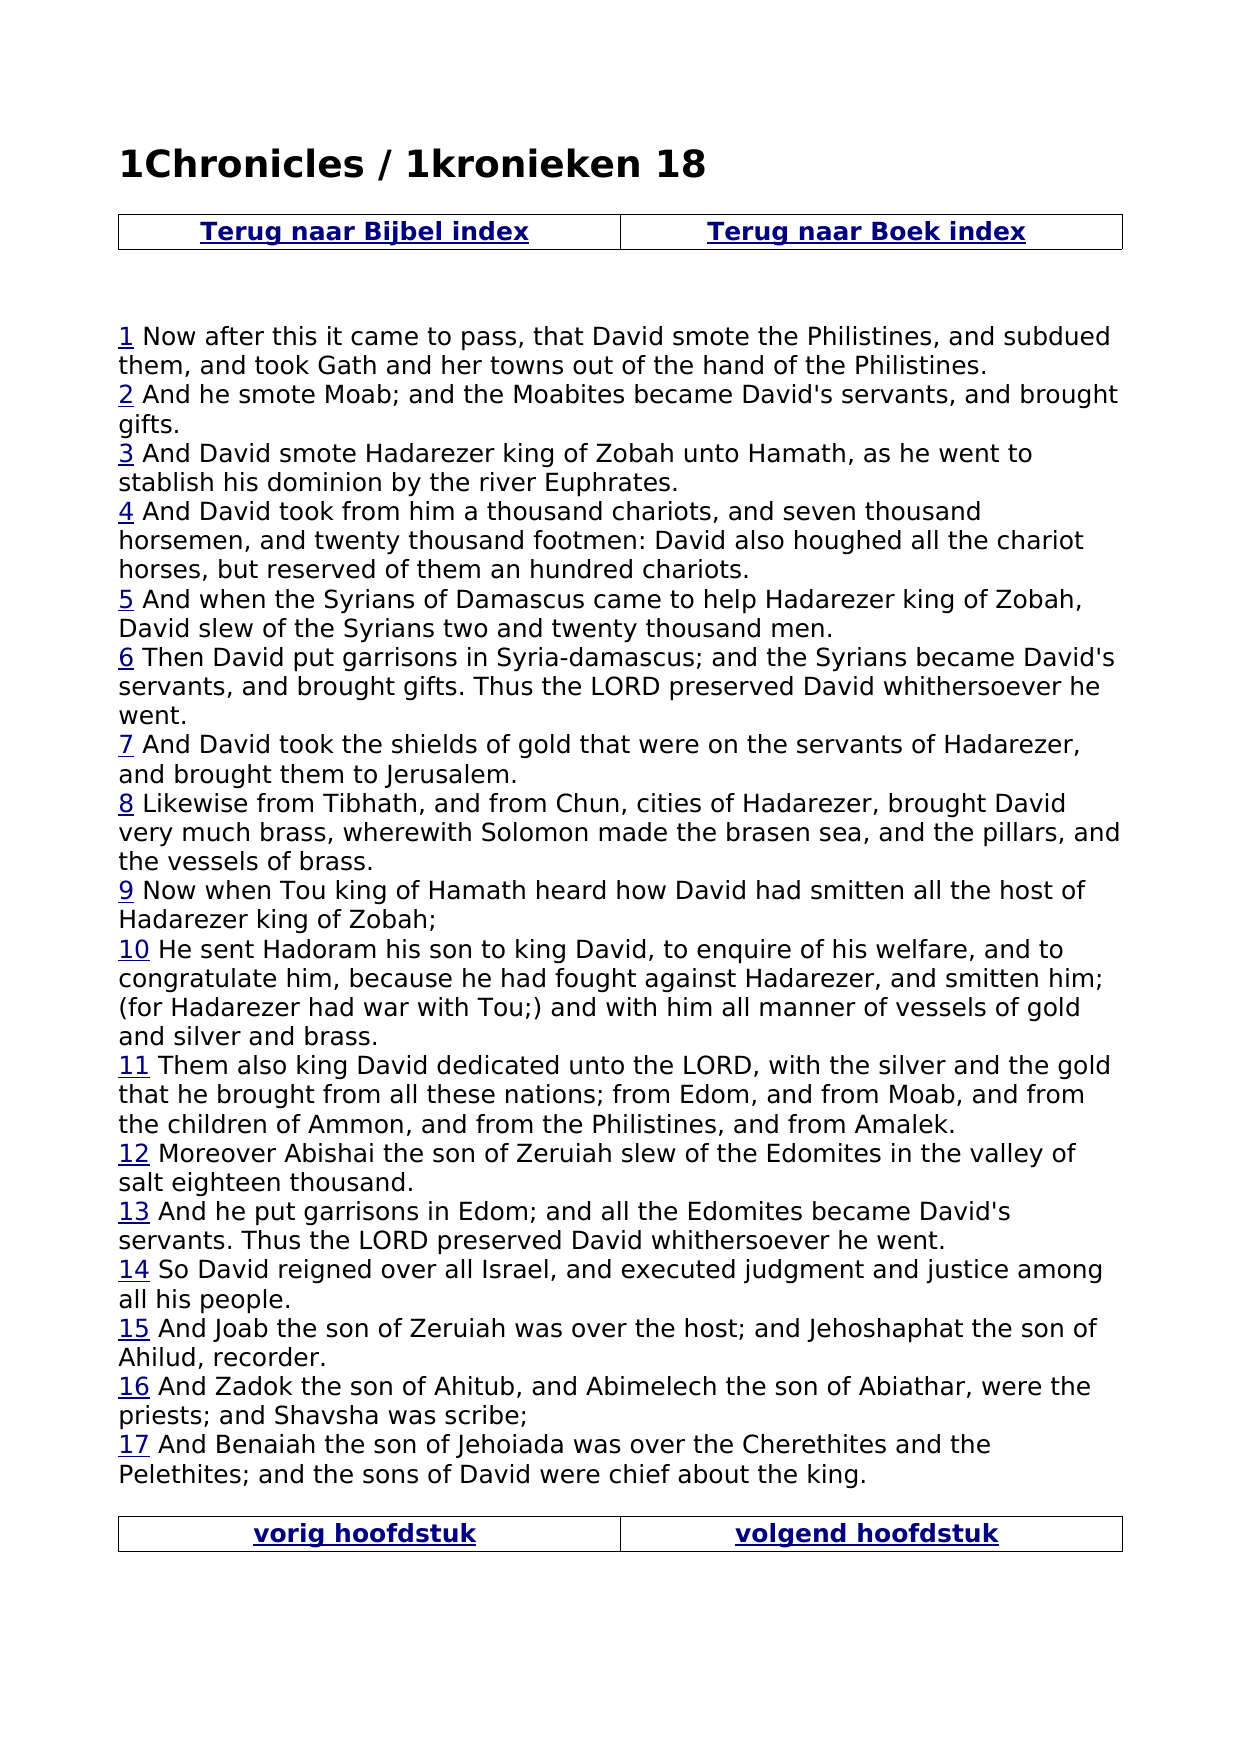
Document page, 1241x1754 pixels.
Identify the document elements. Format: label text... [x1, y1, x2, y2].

table_header Terug naar Boek index [621, 215, 1122, 249]
subtitle 1Chronicles / 1kronieken 18 [118, 143, 1122, 187]
text 1 Now after this it came to pass, that David smote the Philistines, and subdued them, and took Gath and her towns out of the hand of the Philistines. 2 And he smote Moab; and the Moabites became David's servants, and brought gifts. 3 And David smote Hadarezer king of Zobah unto Hamath, as he went to stablish his dominion by the river Euphrates. 4 And David took from him a thousand chariots, and seven thousand horsemen, and twenty thousand footmen: David also houghed all the chariot horses, but reserved of them an hundred chariots. 5 And when the Syrians of Damascus came to help Hadarezer king of Zobah, David slew of the Syrians two and twenty thousand men. 6 Then David put garrisons in Syria-damascus; and the Syrians became David's servants, and brought gifts. Thus the LORD preserved David whithersoever he went. 7 And David took the shields of gold that were on the servants of Hadarezer, and brought them to Jerusalem. 8 Likewise from Tibhath, and from Chun, cities of Hadarezer, brought David very much brass, wherewith Solomon made the brasen sea, and the pillars, and the vessels of brass. 9 Now when Tou king of Hamath heard how David had smitten all the host of Hadarezer king of Zobah; 10 He sent Hadoram his son to king David, to enquire of his welfare, and to congratulate him, because he had fought against Hadarezer, and smitten him; (for Hadarezer had war with Tou;) and with him all manner of vessels of gold and silver and brass. 11 Them also king David dedicated unto the LORD, with the silver and the gold that he brought from all these nations; from Edom, and from Moab, and from the children of Ammon, and from the Philistines, and from Amalek. 12 Moreover Abishai the son of Zeruiah slew of the Edomites in the valley of salt eighteen thousand. 13 And he put garrisons in Edom; and all the Edomites became David's servants. Thus the LORD preserved David whithersoever he went. 14 So David reigned over all Israel, and executed judgment and justice among all his people. 15 And Joab the son of Zeruiah was over the host; and Jehoshaphat the son of Ahilud, recorder. 16 And Zadok the son of Ahitub, and Abimelech the son of Abiathar, were the priests; and Shavsha was scribe; 17 And Benaiah the son of Jehoiada was over the Cherethites and the Pelethites; and the sons of David were chief about the king. [118, 264, 1122, 1489]
table_header Terug naar Bijbel index [119, 215, 620, 249]
table_header vorig hoofdstuk [119, 1517, 620, 1551]
table_header volgend hoofdstuk [621, 1517, 1122, 1551]
